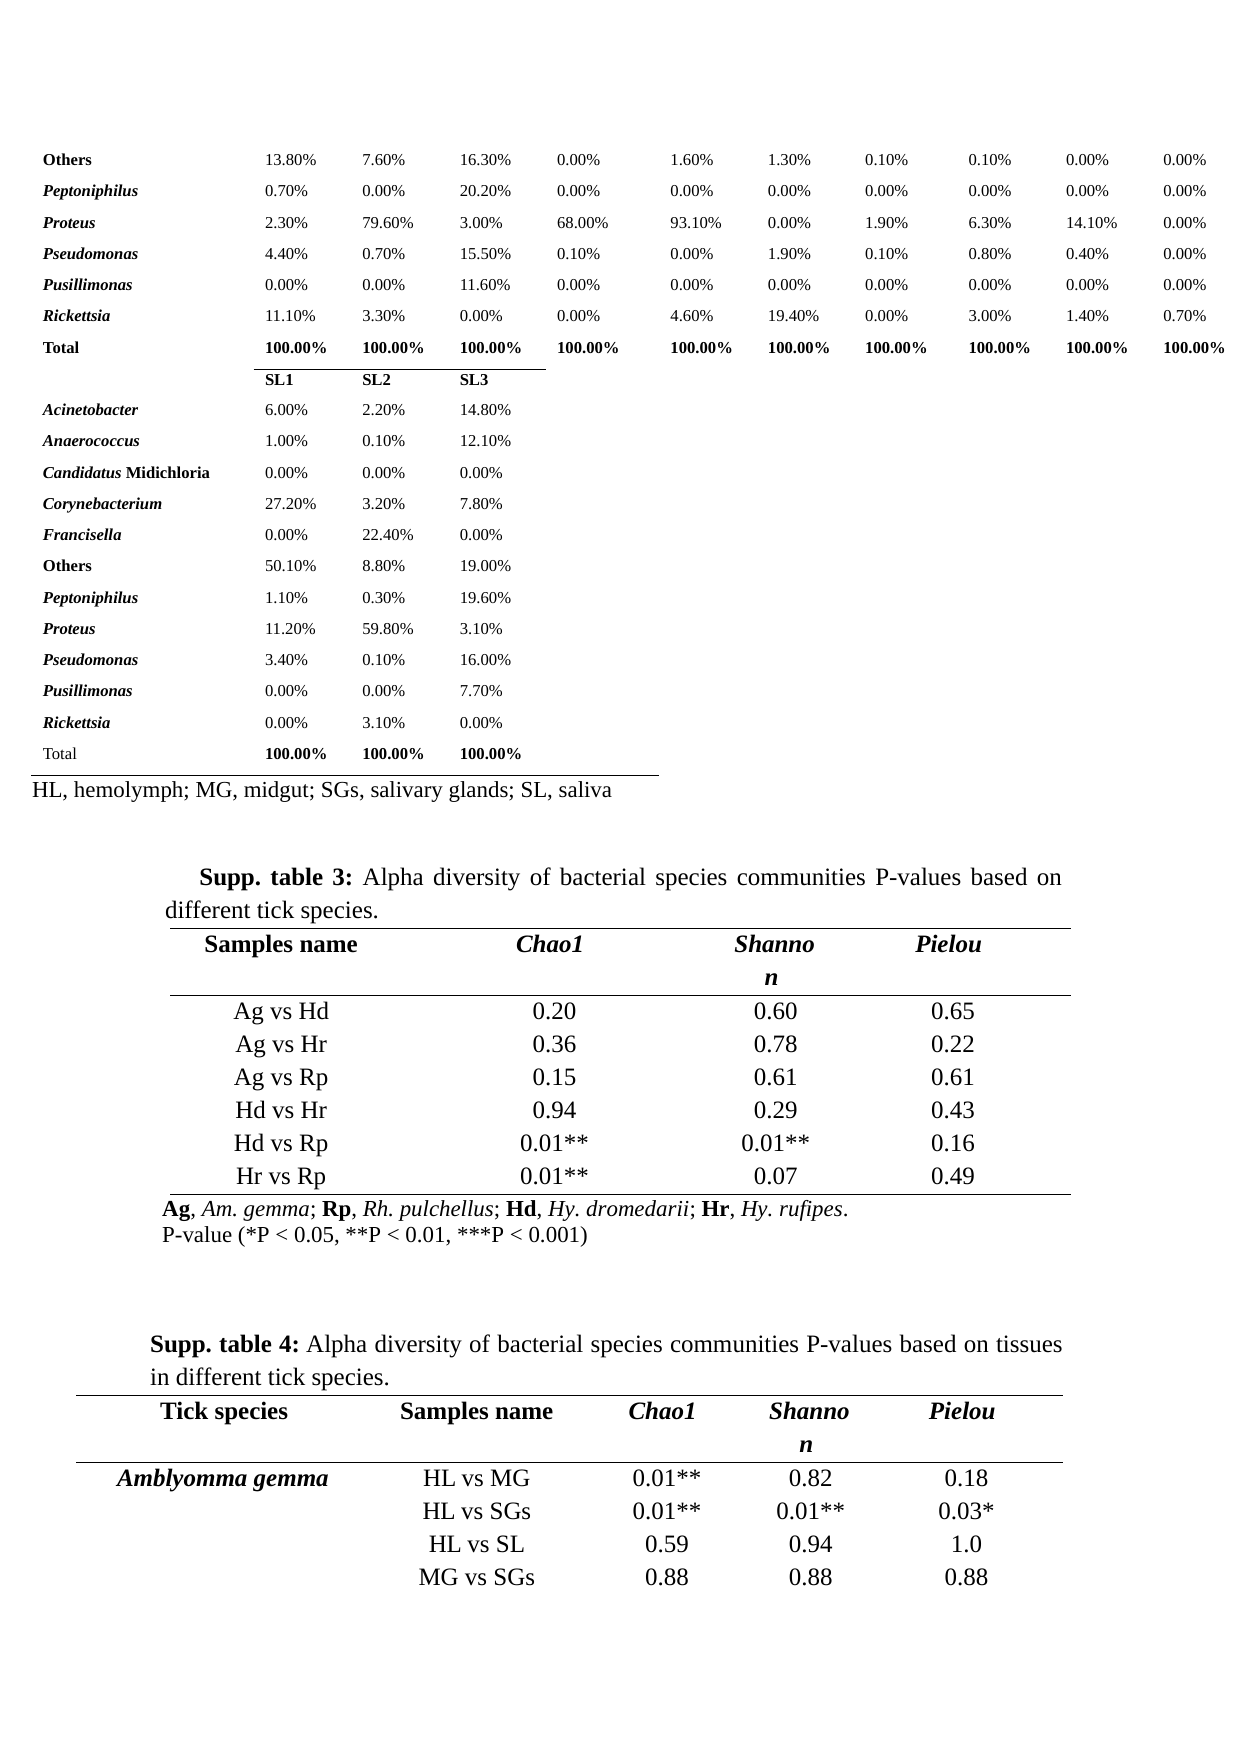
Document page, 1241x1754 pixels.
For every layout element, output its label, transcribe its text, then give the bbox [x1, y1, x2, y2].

table_cell 0.00% [1152, 275, 1240, 306]
table_cell 0.10% [854, 150, 957, 181]
table_cell 0.36 [392, 1029, 716, 1062]
table_cell SL3 [448, 370, 546, 400]
table_cell [1055, 369, 1152, 400]
table_cell 0.88 [752, 1562, 869, 1595]
table_cell 4.60% [659, 306, 756, 337]
table_cell Peptoniphilus [31, 181, 253, 212]
table_cell 0.00% [756, 213, 854, 244]
table_cell [659, 713, 731, 744]
table_cell 0.00% [957, 181, 1054, 212]
table_cell 0.61 [835, 1062, 1071, 1095]
table_cell [546, 525, 659, 556]
table_cell Ag vs Hr [170, 1029, 392, 1062]
table_cell [659, 681, 731, 712]
table_cell 0.88 [582, 1562, 752, 1595]
table_cell 3.00% [448, 213, 546, 244]
table_cell 93.10% [659, 213, 756, 244]
table_cell Proteus [31, 213, 253, 244]
table_cell 0.88 [869, 1562, 1063, 1595]
text Supp. table 3: Alpha diversity of bacterial species communities P-values based on different tick species. [106, 862, 1063, 924]
table_cell [546, 588, 659, 619]
table_cell 0.00% [659, 275, 756, 306]
table_cell [1055, 494, 1152, 525]
table_header Samples name [372, 1396, 582, 1462]
table_cell 0.01** [392, 1161, 716, 1194]
table_cell Hd vs Hr [170, 1095, 392, 1128]
table_cell [659, 494, 731, 525]
table_cell 100.00% [957, 338, 1054, 369]
table_cell 0.00% [254, 713, 351, 744]
table_cell [1055, 681, 1152, 712]
table_cell [1152, 744, 1240, 775]
table_cell 50.10% [254, 556, 351, 587]
table_cell 100.00% [351, 744, 448, 775]
table_cell 100.00% [254, 744, 351, 775]
table_cell [756, 619, 854, 650]
table_cell Peptoniphilus [31, 588, 253, 619]
table_cell [731, 431, 756, 462]
table_cell [1152, 713, 1240, 744]
table_cell [957, 556, 1054, 587]
table_cell [854, 400, 957, 431]
table_cell [1055, 525, 1152, 556]
table_cell 0.00% [756, 275, 854, 306]
table_cell Candidatus Midichloria [31, 463, 253, 494]
text Supp. table 4: Alpha diversity of bacterial species communities P-values based on tissues in different tick species. [150, 1329, 1063, 1391]
table_cell [546, 744, 659, 775]
table_cell 0.00% [854, 275, 957, 306]
table_cell 100.00% [659, 338, 756, 369]
table_cell [731, 400, 756, 431]
table_cell Ag vs Rp [170, 1062, 392, 1095]
table_cell [756, 681, 854, 712]
table_header Chao1 [582, 1396, 752, 1462]
table_cell [854, 681, 957, 712]
table_cell 0.00% [448, 306, 546, 337]
table_cell [957, 681, 1054, 712]
table_cell 100.00% [756, 338, 854, 369]
table_cell Acinetobacter [31, 400, 253, 431]
table_cell [731, 619, 756, 650]
table_cell 0.61 [716, 1062, 834, 1095]
table_cell 100.00% [546, 338, 659, 369]
table_cell 0.00% [546, 150, 659, 181]
table_cell 0.16 [835, 1128, 1071, 1161]
table_cell Others [31, 556, 253, 587]
table_cell [659, 463, 731, 494]
table_cell Pseudomonas [31, 244, 253, 275]
table_cell [854, 744, 957, 775]
table_cell 13.80% [254, 150, 351, 181]
table_cell [1055, 556, 1152, 587]
table_cell [957, 525, 1054, 556]
table_cell 0.00% [1152, 244, 1240, 275]
table_cell SL1 [254, 370, 351, 400]
table_cell 0.00% [448, 713, 546, 744]
table_cell [957, 744, 1054, 775]
table_cell [546, 619, 659, 650]
table_cell [1055, 400, 1152, 431]
table_cell Hr vs Rp [170, 1161, 392, 1194]
table_cell Proteus [31, 619, 253, 650]
table_cell [1055, 650, 1152, 681]
table_cell 19.00% [448, 556, 546, 587]
table_cell 0.15 [392, 1062, 716, 1095]
table_cell 6.00% [254, 400, 351, 431]
table_cell [854, 650, 957, 681]
table_cell [1152, 619, 1240, 650]
table_cell 0.00% [254, 525, 351, 556]
table_header Pielou [869, 1396, 1063, 1462]
table_cell [957, 431, 1054, 462]
table_cell 3.20% [351, 494, 448, 525]
table_cell 3.30% [351, 306, 448, 337]
table_cell 14.80% [448, 400, 546, 431]
table_cell [731, 494, 756, 525]
table_cell 0.01** [716, 1128, 834, 1161]
table_cell 0.00% [546, 306, 659, 337]
table_cell SL2 [351, 370, 448, 400]
table_cell [1055, 713, 1152, 744]
table_cell [31, 369, 253, 400]
table_header Samples name [170, 929, 392, 995]
table_cell [546, 650, 659, 681]
table_cell 0.00% [351, 463, 448, 494]
table_cell [1152, 650, 1240, 681]
table_cell 0.40% [1055, 244, 1152, 275]
table_cell [854, 525, 957, 556]
table_cell [854, 619, 957, 650]
text Ag, Am. gemma; Rp, Rh. pulchellus; Hd, Hy. dromedarii; Hr, Hy. rufipes. [76, 1195, 1051, 1221]
table_cell 0.00% [854, 306, 957, 337]
table_cell Others [31, 150, 253, 181]
table_cell [731, 463, 756, 494]
table_cell [957, 494, 1054, 525]
table_cell [1152, 556, 1240, 587]
table_cell 2.20% [351, 400, 448, 431]
table_cell HL vs SL [372, 1529, 582, 1562]
table_cell 1.10% [254, 588, 351, 619]
table_cell [1055, 619, 1152, 650]
table_cell [854, 588, 957, 619]
table_cell 1.40% [1055, 306, 1152, 337]
table_cell [659, 369, 731, 400]
table_cell 12.10% [448, 431, 546, 462]
table_cell 100.00% [1055, 338, 1152, 369]
table_cell 7.60% [351, 150, 448, 181]
table_cell [546, 369, 659, 400]
table_cell [756, 431, 854, 462]
table_cell 0.82 [752, 1463, 869, 1496]
table_cell MG vs SGs [372, 1562, 582, 1595]
table_cell [756, 556, 854, 587]
table_cell 0.00% [756, 181, 854, 212]
table_cell 0.59 [582, 1529, 752, 1562]
table_cell 8.80% [351, 556, 448, 587]
table_cell [731, 525, 756, 556]
table_cell 3.10% [448, 619, 546, 650]
table_cell 0.10% [546, 244, 659, 275]
table_cell [76, 1496, 372, 1529]
table_cell 1.60% [659, 150, 756, 181]
table_cell [1152, 463, 1240, 494]
table_cell [546, 556, 659, 587]
table_cell [1055, 588, 1152, 619]
table_cell 0.10% [351, 650, 448, 681]
table_cell 0.29 [716, 1095, 834, 1128]
table_cell 0.00% [448, 525, 546, 556]
table_cell [1152, 525, 1240, 556]
table_cell [659, 431, 731, 462]
table_cell [756, 369, 854, 400]
table_cell [731, 588, 756, 619]
table_cell 0.00% [1055, 181, 1152, 212]
table_cell [731, 369, 756, 400]
text HL, hemolymph; MG, midgut; SGs, salivary glands; SL, saliva [32, 776, 1051, 802]
table_cell [731, 744, 756, 775]
table_cell Corynebacterium [31, 494, 253, 525]
table_cell 16.30% [448, 150, 546, 181]
table_cell 0.01** [582, 1496, 752, 1529]
table_cell 100.00% [448, 744, 546, 775]
table_cell [76, 1529, 372, 1562]
table_cell 0.22 [835, 1029, 1071, 1062]
table_cell 0.43 [835, 1095, 1071, 1128]
table_cell 0.00% [854, 181, 957, 212]
table_cell 0.00% [1055, 150, 1152, 181]
table_cell [659, 556, 731, 587]
table_cell 0.65 [835, 996, 1071, 1029]
table_cell [756, 494, 854, 525]
table_cell Rickettsia [31, 306, 253, 337]
table_cell [854, 556, 957, 587]
table_cell 0.00% [1152, 213, 1240, 244]
table_cell 16.00% [448, 650, 546, 681]
table_cell 79.60% [351, 213, 448, 244]
table_cell [1152, 400, 1240, 431]
table_cell 68.00% [546, 213, 659, 244]
table_cell 0.00% [351, 181, 448, 212]
table_cell 15.50% [448, 244, 546, 275]
table_cell 19.60% [448, 588, 546, 619]
table_cell 0.00% [448, 463, 546, 494]
table_cell 0.78 [716, 1029, 834, 1062]
table_cell [854, 431, 957, 462]
table_cell 0.00% [254, 681, 351, 712]
table_cell Amblyomma gemma [76, 1463, 372, 1496]
table_cell [731, 650, 756, 681]
table_cell [957, 400, 1054, 431]
table_cell 3.00% [957, 306, 1054, 337]
table_cell 0.00% [1055, 275, 1152, 306]
table_header Shannon [752, 1396, 869, 1462]
table_cell Hd vs Rp [170, 1128, 392, 1161]
table_cell 6.30% [957, 213, 1054, 244]
table_cell [957, 588, 1054, 619]
table_cell [1152, 681, 1240, 712]
table_cell [957, 650, 1054, 681]
table_cell 3.10% [351, 713, 448, 744]
table_cell 0.00% [957, 275, 1054, 306]
table_cell 0.00% [659, 181, 756, 212]
table_cell [957, 369, 1054, 400]
table_cell 1.90% [854, 213, 957, 244]
table_cell [731, 681, 756, 712]
table_cell Francisella [31, 525, 253, 556]
table_cell 0.49 [835, 1161, 1071, 1194]
table_cell 0.80% [957, 244, 1054, 275]
table_cell 7.80% [448, 494, 546, 525]
table_cell [546, 713, 659, 744]
table_cell 0.10% [351, 431, 448, 462]
table_cell 1.00% [254, 431, 351, 462]
table_cell 14.10% [1055, 213, 1152, 244]
table_cell [854, 494, 957, 525]
table_cell [546, 463, 659, 494]
table_cell 0.94 [752, 1529, 869, 1562]
table_cell [546, 431, 659, 462]
table_cell [756, 588, 854, 619]
table_cell 1.90% [756, 244, 854, 275]
table_cell [76, 1562, 372, 1595]
table_cell 100.00% [854, 338, 957, 369]
table_cell [1055, 463, 1152, 494]
table_cell 3.40% [254, 650, 351, 681]
table_cell 0.01** [392, 1128, 716, 1161]
table_cell 0.00% [546, 275, 659, 306]
table_cell [756, 650, 854, 681]
table_cell 0.03* [869, 1496, 1063, 1529]
table_cell [659, 619, 731, 650]
table_cell 0.00% [1152, 150, 1240, 181]
table_cell Pusillimonas [31, 275, 253, 306]
table_cell 0.10% [957, 150, 1054, 181]
table_cell HL vs MG [372, 1463, 582, 1496]
table_cell 27.20% [254, 494, 351, 525]
table_cell [756, 400, 854, 431]
table_cell [659, 588, 731, 619]
table_cell Ag vs Hd [170, 996, 392, 1029]
table_cell 0.70% [254, 181, 351, 212]
table_cell 19.40% [756, 306, 854, 337]
table_cell 0.00% [351, 275, 448, 306]
table_cell HL vs SGs [372, 1496, 582, 1529]
table_cell [854, 369, 957, 400]
table_cell 4.40% [254, 244, 351, 275]
table_header Chao1 [392, 929, 716, 995]
table_cell 0.60 [716, 996, 834, 1029]
table_cell [1152, 588, 1240, 619]
table_cell [546, 681, 659, 712]
table_cell 0.01** [752, 1496, 869, 1529]
table_cell 11.60% [448, 275, 546, 306]
table_cell [1152, 369, 1240, 400]
table_cell 0.70% [351, 244, 448, 275]
table_cell 7.70% [448, 681, 546, 712]
table_cell Pseudomonas [31, 650, 253, 681]
table_header Shannon [716, 929, 834, 995]
table_cell Pusillimonas [31, 681, 253, 712]
table_cell [731, 713, 756, 744]
table_cell 0.00% [659, 244, 756, 275]
table_cell [756, 744, 854, 775]
table_header Pielou [835, 929, 1071, 995]
table_cell 11.20% [254, 619, 351, 650]
table_cell 2.30% [254, 213, 351, 244]
table_cell [854, 463, 957, 494]
table_cell 0.10% [854, 244, 957, 275]
table_cell Anaerococcus [31, 431, 253, 462]
table_cell 1.0 [869, 1529, 1063, 1562]
table_cell Total [31, 338, 253, 369]
table_cell Total [31, 744, 253, 775]
table_cell 22.40% [351, 525, 448, 556]
table_cell [1055, 431, 1152, 462]
table_cell 0.20 [392, 996, 716, 1029]
table_cell [1152, 431, 1240, 462]
table_cell 0.07 [716, 1161, 834, 1194]
table_cell [756, 525, 854, 556]
table_cell [546, 400, 659, 431]
text P-value (*P < 0.05, **P < 0.01, ***P < 0.001) [76, 1221, 1051, 1248]
table_cell [659, 525, 731, 556]
table_cell [659, 650, 731, 681]
table_cell 11.10% [254, 306, 351, 337]
table_cell [659, 400, 731, 431]
table_cell 0.00% [546, 181, 659, 212]
table_header Tick species [76, 1396, 372, 1462]
table_cell [1152, 494, 1240, 525]
table_cell [756, 713, 854, 744]
table_cell 1.30% [756, 150, 854, 181]
table_cell [854, 713, 957, 744]
table_cell [957, 713, 1054, 744]
table_cell 0.00% [351, 681, 448, 712]
table_cell [546, 494, 659, 525]
table_cell [1055, 744, 1152, 775]
table_cell 0.00% [254, 275, 351, 306]
table_cell [659, 744, 731, 775]
table_cell 0.00% [254, 463, 351, 494]
table_cell 0.94 [392, 1095, 716, 1128]
table_cell [756, 463, 854, 494]
table_cell 100.00% [448, 338, 546, 369]
table_cell 0.70% [1152, 306, 1240, 337]
table_cell 100.00% [1152, 338, 1240, 369]
table_cell Rickettsia [31, 713, 253, 744]
table_cell 100.00% [351, 338, 448, 369]
table_cell 100.00% [254, 338, 351, 369]
table_cell 0.30% [351, 588, 448, 619]
table_cell [957, 463, 1054, 494]
table_cell [731, 556, 756, 587]
table_cell 20.20% [448, 181, 546, 212]
table_cell 0.01** [582, 1463, 752, 1496]
table_cell 59.80% [351, 619, 448, 650]
table_cell 0.00% [1152, 181, 1240, 212]
table_cell [957, 619, 1054, 650]
table_cell 0.18 [869, 1463, 1063, 1496]
